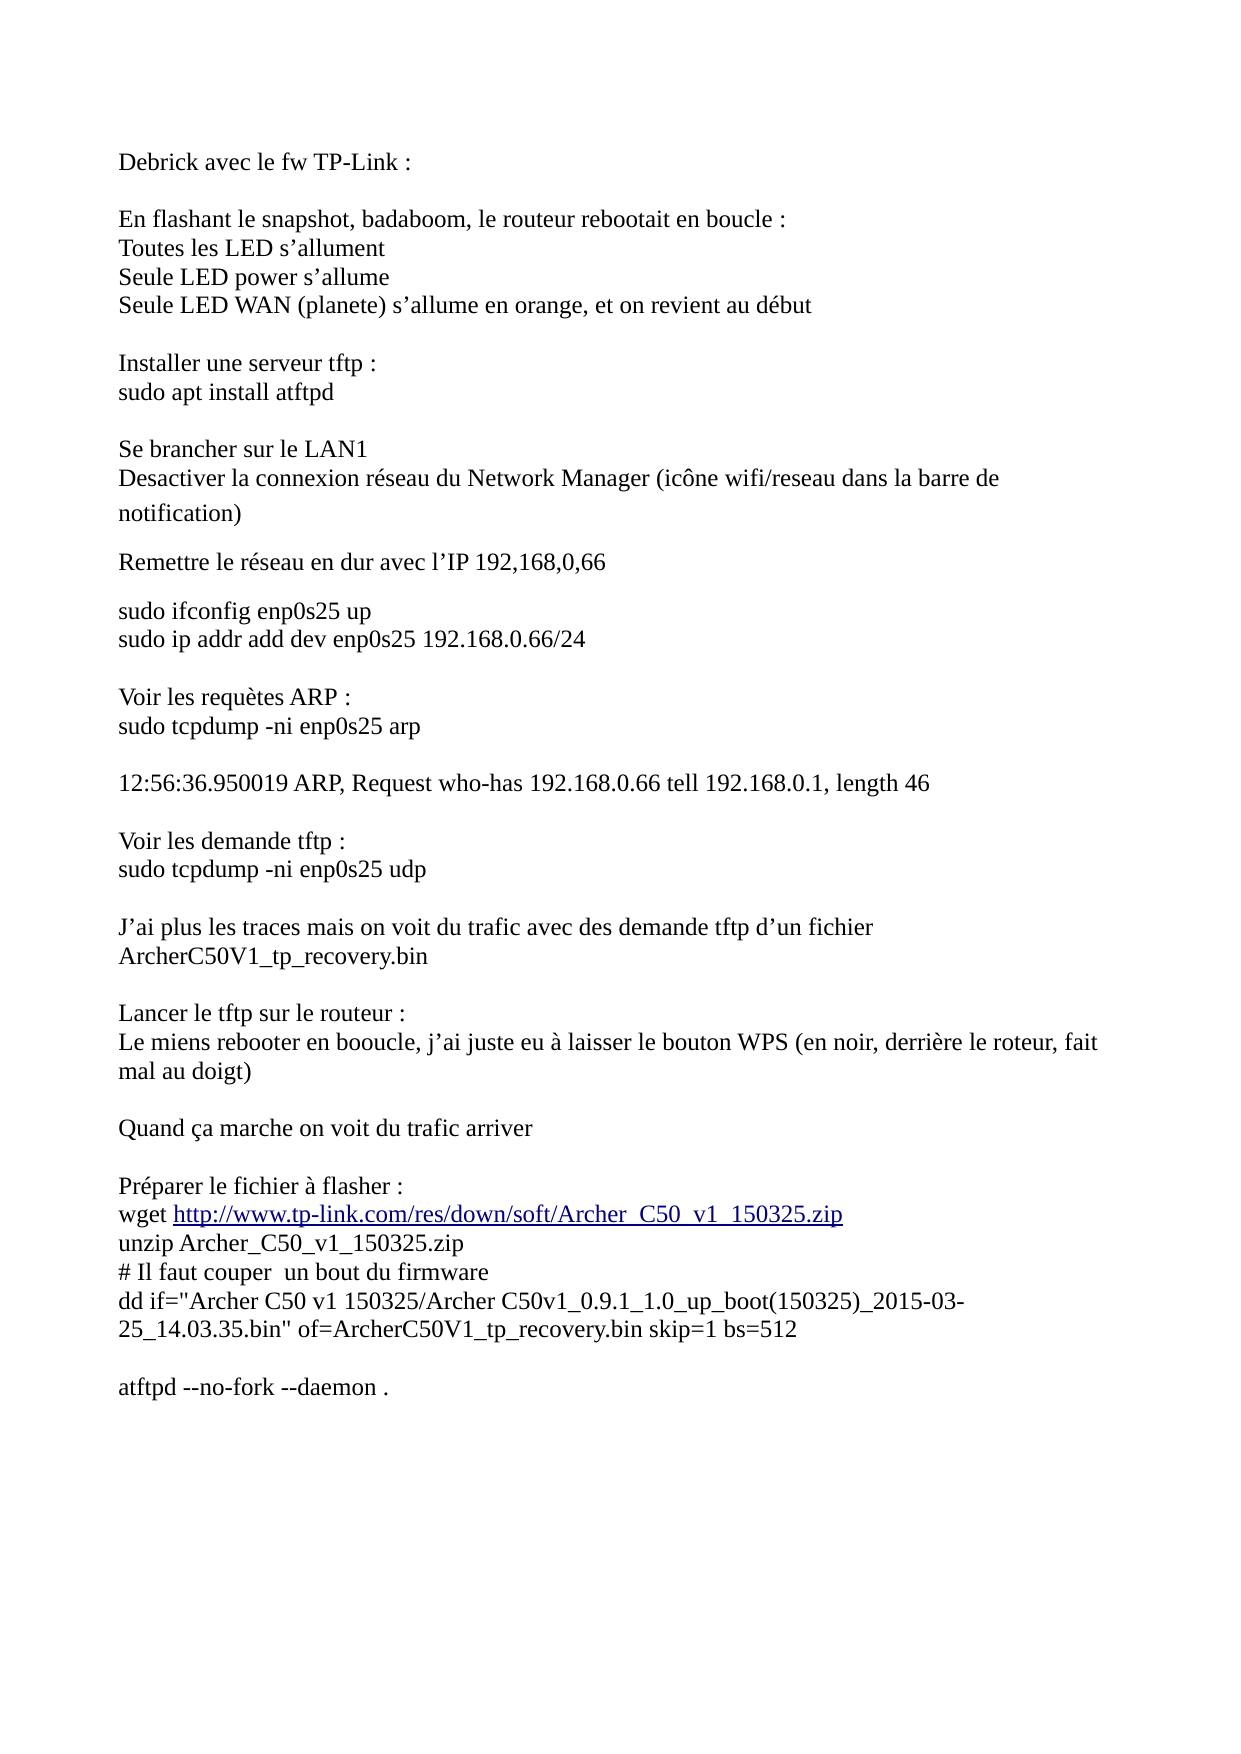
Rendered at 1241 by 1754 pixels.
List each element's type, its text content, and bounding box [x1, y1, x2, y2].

text sudo ip addr add dev enp0s25 192.168.0.66/24 [118, 624, 1122, 653]
text Préparer le fichier à flasher : [118, 1171, 1122, 1199]
text Se brancher sur le LAN1 [118, 434, 1122, 463]
text 12:56:36.950019 ARP, Request who-has 192.168.0.66 tell 192.168.0.1, length 46 [118, 768, 1122, 797]
text Voir les demande tftp : [118, 826, 1122, 854]
text Le miens rebooter en booucle, j’ai juste eu à laisser le bouton WPS (en noir, derrière le roteur, fait mal au doigt) [118, 1027, 1122, 1084]
text Debrick avec le fw TP-Link : [118, 147, 1122, 176]
text dd if="Archer C50 v1 150325/Archer C50v1_0.9.1_1.0_up_boot(150325)_2015-03-25_14.03.35.bin" of=ArcherC50V1_tp_recovery.bin skip=1 bs=512 [118, 1286, 1122, 1343]
text sudo tcpdump -ni enp0s25 arp [118, 711, 1122, 739]
text wget http://www.tp-link.com/res/down/soft/Archer_C50_v1_150325.zip [118, 1199, 1122, 1228]
text Voir les requètes ARP : [118, 682, 1122, 711]
text Seule LED WAN (planete) s’allume en orange, et on revient au début [118, 291, 1122, 319]
text sudo apt install atftpd [118, 377, 1122, 406]
text Installer une serveur tftp : [118, 348, 1122, 377]
text Seule LED power s’allume [118, 262, 1122, 291]
text En flashant le snapshot, badaboom, le routeur rebootait en boucle : [118, 204, 1122, 233]
text atftpd --no-fork --daemon . [118, 1372, 1122, 1401]
text J’ai plus les traces mais on voit du trafic avec des demande tftp d’un fichier ArcherC50V1_tp_recovery.bin [118, 912, 1122, 969]
text sudo ifconfig enp0s25 up [118, 596, 1122, 624]
text unzip Archer_C50_v1_150325.zip [118, 1228, 1122, 1257]
text Quand ça marche on voit du trafic arriver [118, 1113, 1122, 1142]
text Lancer le tftp sur le routeur : [118, 998, 1122, 1027]
text Remettre le réseau en dur avec l’IP 192,168,0,66 [118, 547, 1122, 575]
text Toutes les LED s’allument [118, 233, 1122, 262]
text Desactiver la connexion réseau du Network Manager (icône wifi/reseau dans la barre de notification) [118, 463, 1122, 526]
text sudo tcpdump -ni enp0s25 udp [118, 854, 1122, 883]
text # Il faut couper un bout du firmware [118, 1257, 1122, 1286]
